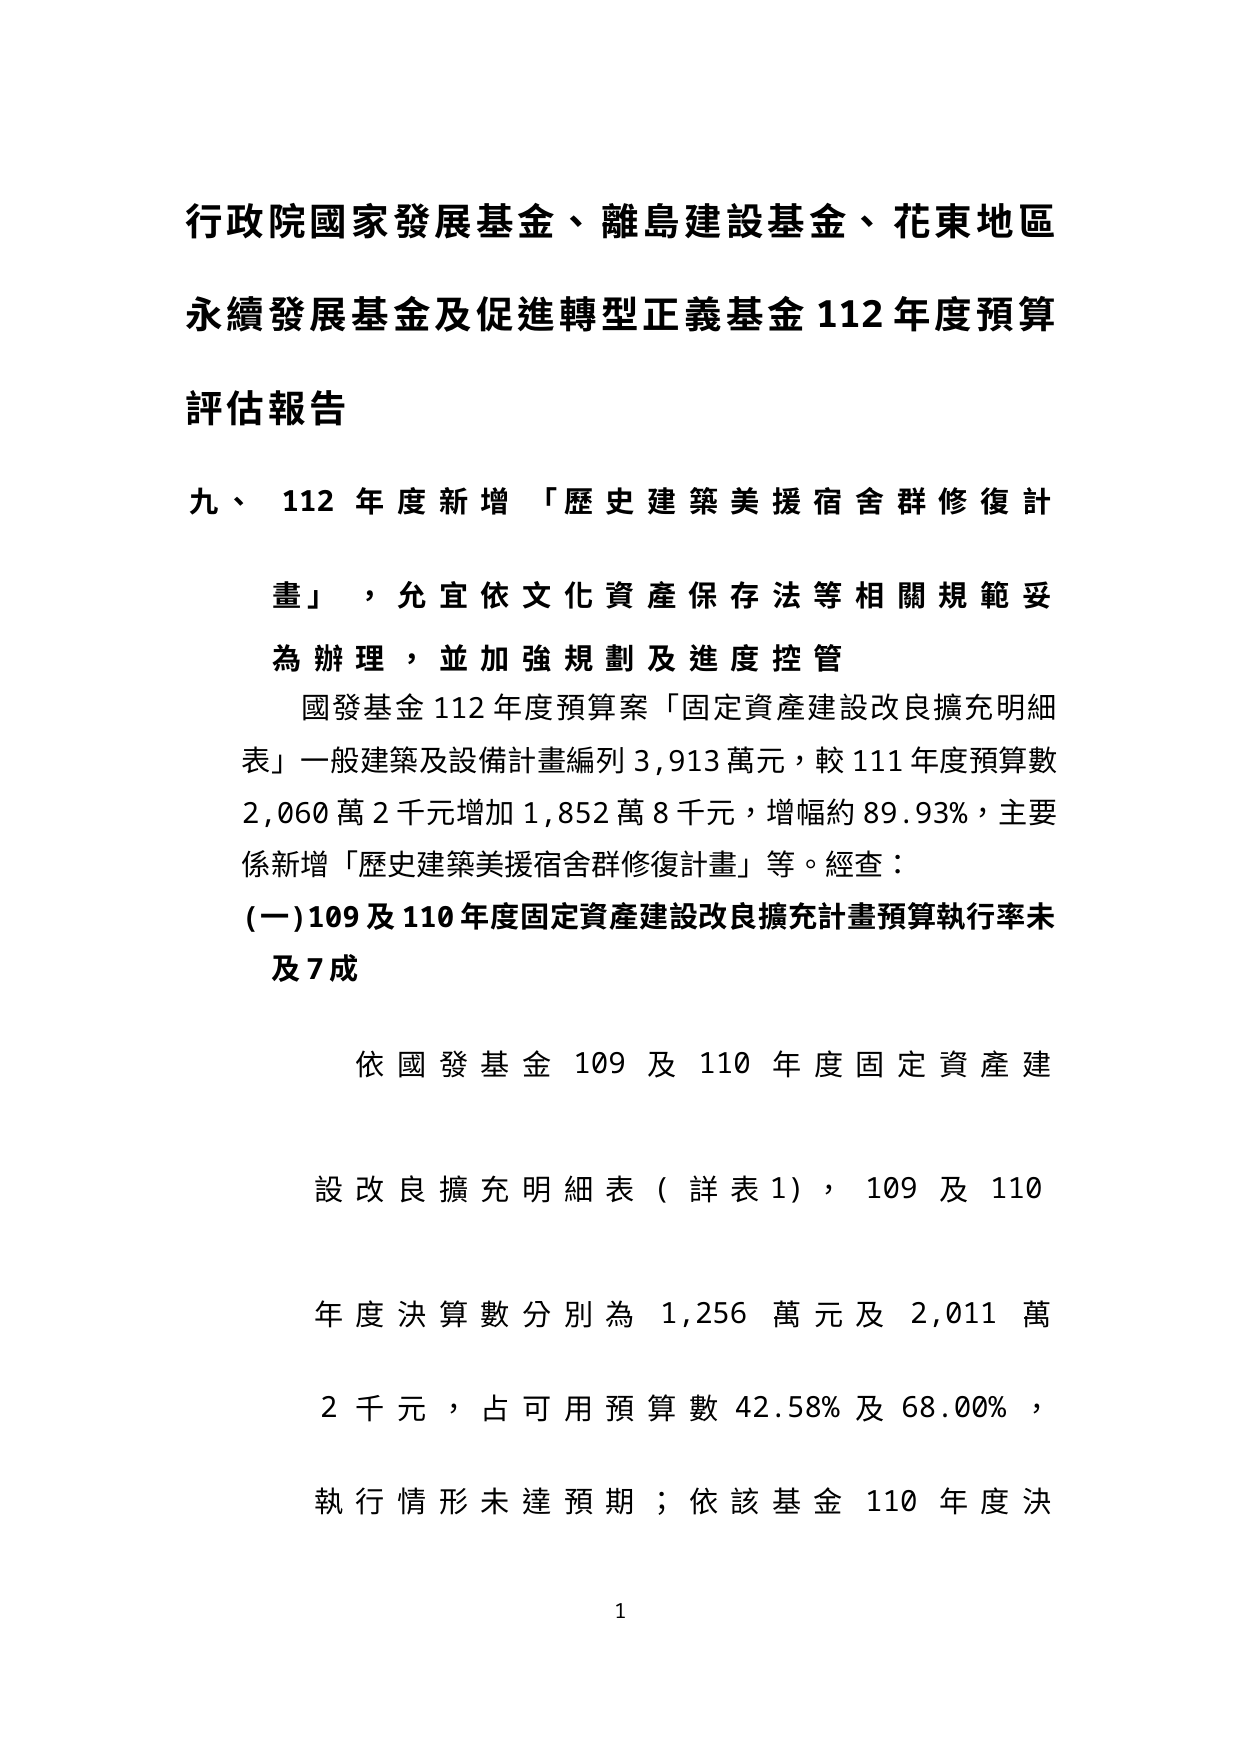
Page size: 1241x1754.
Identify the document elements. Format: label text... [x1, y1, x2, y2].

text (一)109及110年度固定資產建設改良擴充計畫預算執行率未及7成 [242, 886, 1058, 990]
text 國發基金112年度預算案「固定資產建設改良擴充明細表」一般建築及設備計畫編列3,913萬元，較111年度預算數2,060萬2千元增加1,852萬8千元，增幅約89.93%，主要係新增「歷史建築美援宿舍群修復計畫」等。經查： [242, 677, 1058, 886]
text 依國發基金109及110年度固定資產建設改良擴充明細表(詳表1)，109及110年度決算數分別為1,256萬元及2,011萬2千元，占可用預算數42.58%及68.00%，執行情形未達預期；依該基金110年度決 [271, 990, 1058, 1552]
text 九、112年度新增「歷史建築美援宿舍群修復計畫」，允宜依文化資產保存法等相關規範妥為辦理，並加強規劃及進度控管 [183, 427, 1058, 677]
text 行政院國家發展基金、離島建設基金、花東地區永續發展基金及促進轉型正義基金112年度預算評估報告 [183, 177, 1058, 427]
